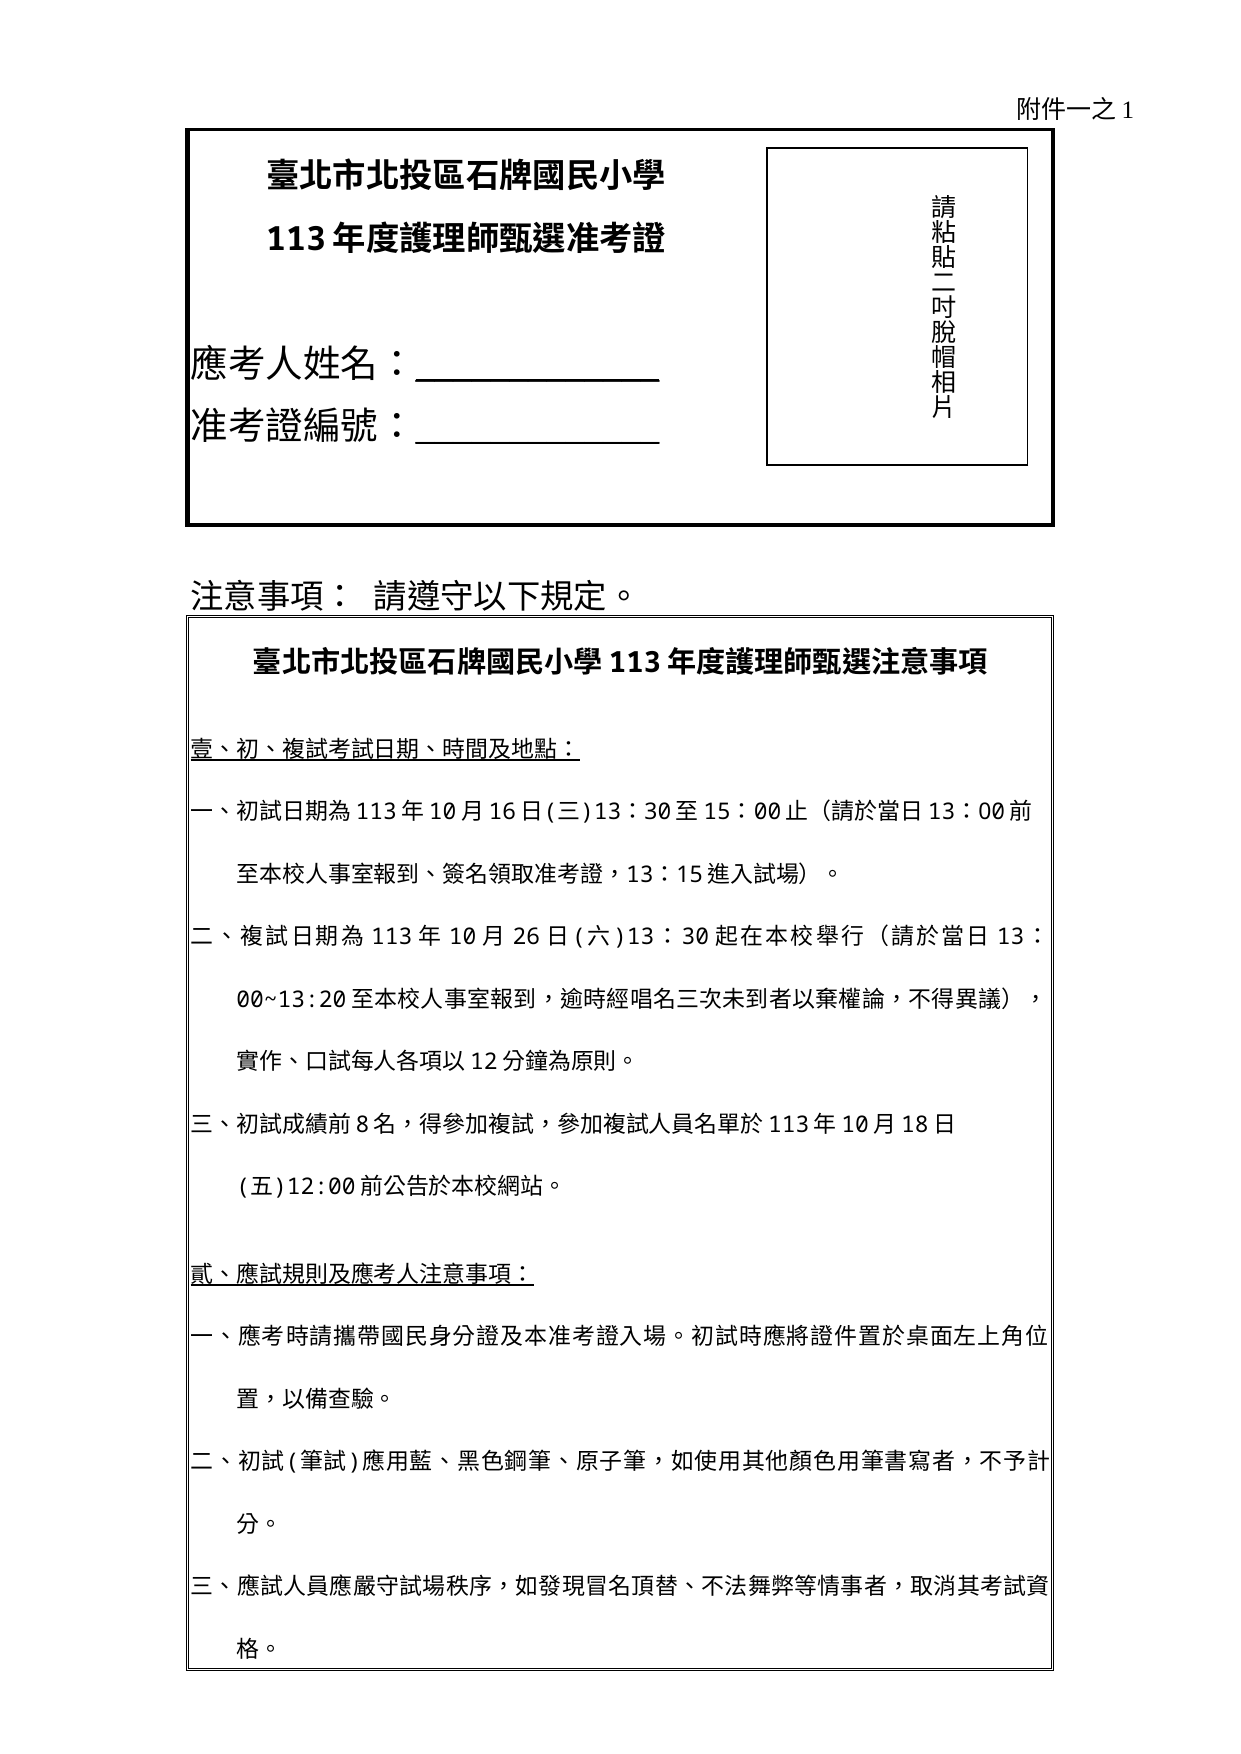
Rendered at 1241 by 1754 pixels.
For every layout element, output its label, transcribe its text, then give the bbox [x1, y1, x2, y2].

table_cell 臺北市北投區石牌國民小學113年度護理師甄選注意事項 壹、初、複試考試日期、時間及地點： 一、初試日期為113年10月16日(三)13：30至15：00止（請於當日13：00前至本校人事室報到、簽名領取准考證，13：15進入試場）。 二、複試日期為113年10月26日(六)13：30起在本校舉行（請於當日13：00~13:20至本校人事室報到，逾時經唱名三次未到者以棄權論，不得異議），實作、口試每人各項以12分鐘為原則。 三、初試成績前8名，得參加複試，參加複試人員名單於113年10月18日(五)12:00前公告於本校網站。 貳、應試規則及應考人注意事項： 一、應考時請攜帶國民身分證及本准考證入場。初試時應將證件置於桌面左上角位置，以備查驗。 二、初試(筆試)應用藍、黑色鋼筆、原子筆，如使用其他顏色用筆書寫者，不予計分。 三、應試人員應嚴守試場秩序，如發現冒名頂替、不法舞弊等情事者，取消其考試資格。 [189, 618, 1051, 1668]
text 附件一之1 [106, 66, 1134, 128]
table_header 臺北市北投區石牌國民小學 113年度護理師甄選准考證 應考人姓名：_____________ 准考證編號：_____________ [190, 131, 1051, 523]
table_cell 注意事項： 請遵守以下規定。 [188, 527, 1053, 615]
